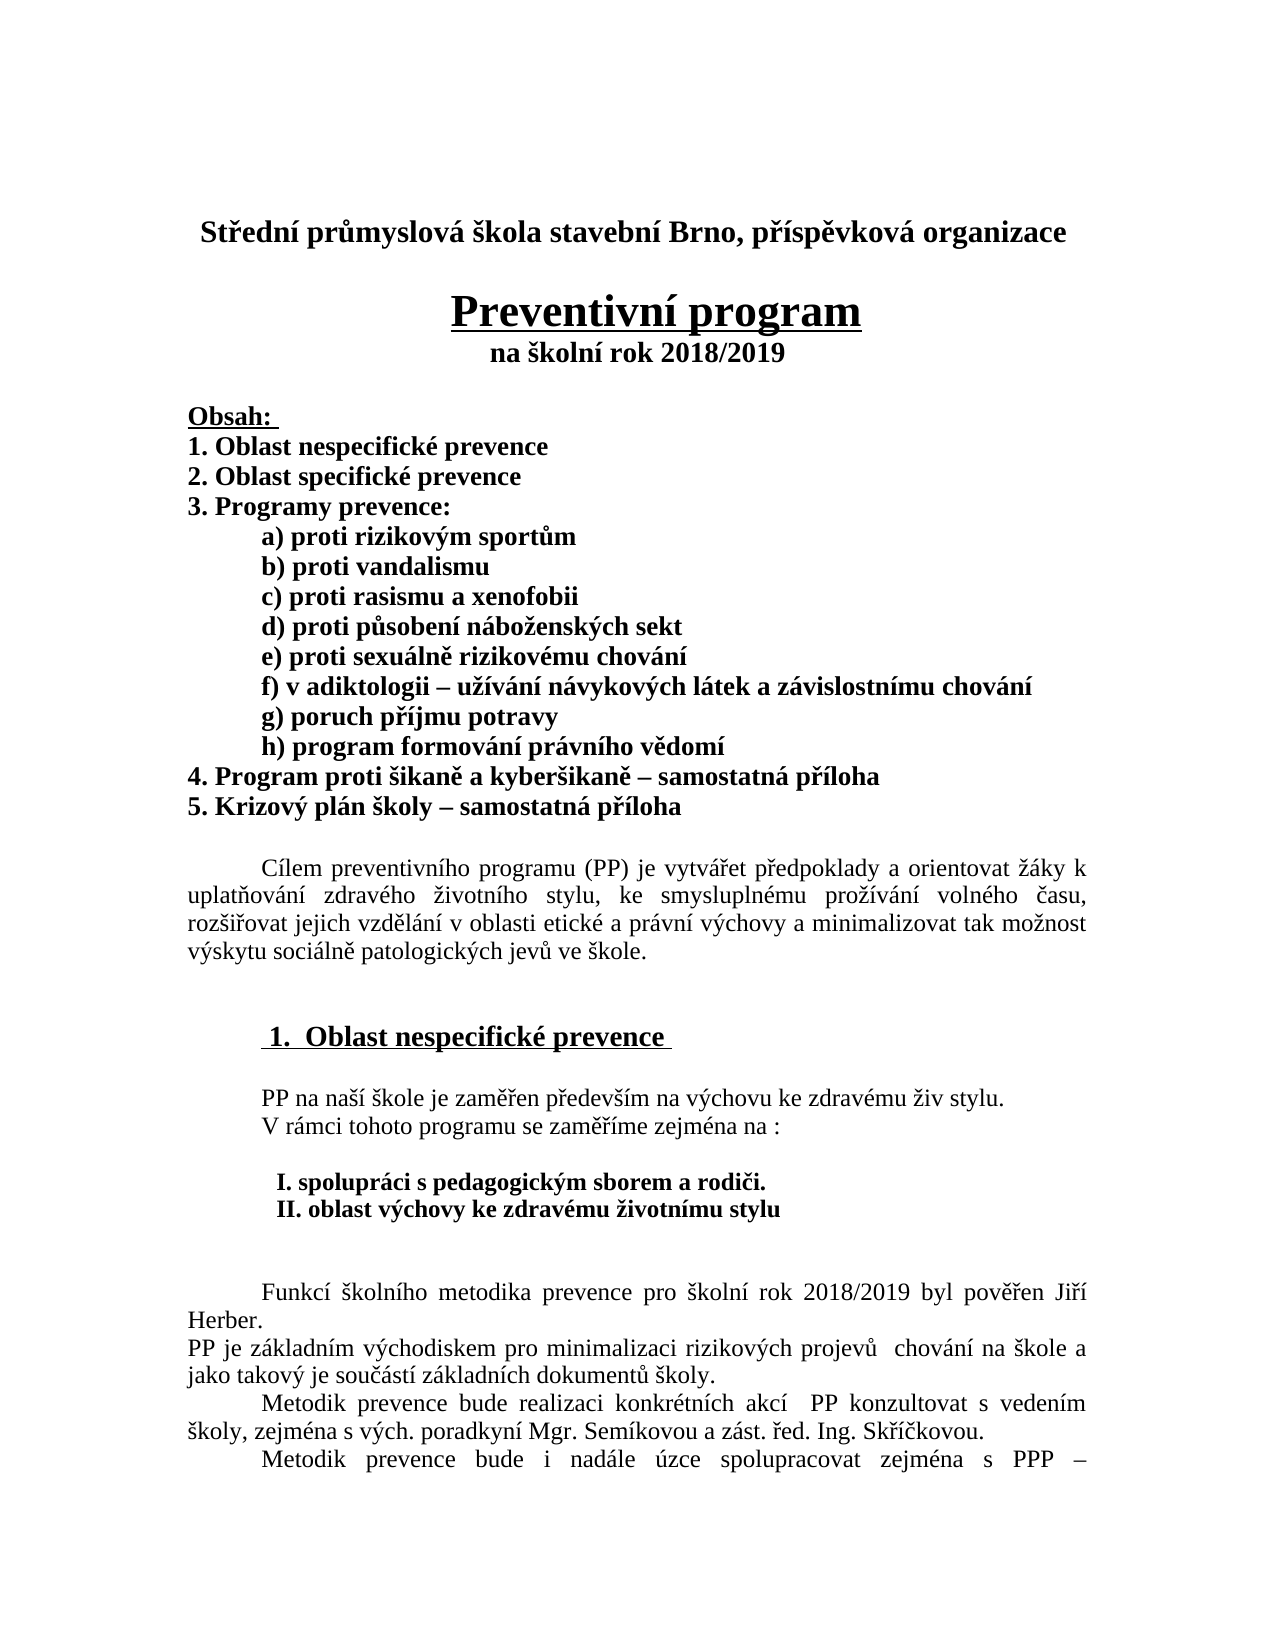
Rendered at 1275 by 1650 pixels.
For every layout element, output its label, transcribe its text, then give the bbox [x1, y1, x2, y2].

text f) v adiktologii – užívání návykových látek a závislostnímu chování [187, 671, 1087, 701]
text g) poruch příjmu potravy [187, 701, 1087, 731]
text PP je základním východiskem pro minimalizaci rizikových projevů chování na škole a jako takový je součástí základních dokumentů školy. [187, 1334, 1087, 1389]
text na školní rok 2018/2019 [187, 337, 1087, 369]
text 3. Programy prevence: [187, 491, 1087, 521]
text 4. Program proti šikaně a kyberšikaně – samostatná příloha [187, 761, 1087, 791]
text Metodik prevence bude i nadále úzce spolupracovat zejména s PPP – [187, 1445, 1087, 1472]
text Cílem preventivního programu (PP) je vytvářet předpoklady a orientovat žáky k uplatňování zdravého životního stylu, ke smysluplnému prožívání volného času, rozšiřovat jejich vzdělání v oblasti etické a právní výchovy a minimalizovat tak možnost výskytu sociálně patologických jevů ve škole. [187, 854, 1087, 964]
text V rámci tohoto programu se zaměříme zejména na : [187, 1112, 1087, 1140]
text Funkcí školního metodika prevence pro školní rok 2018/2019 byl pověřen Jiří Herber. [187, 1278, 1087, 1334]
text Obsah: [187, 401, 1087, 431]
text a) proti rizikovým sportům [187, 521, 1087, 551]
text Střední průmyslová škola stavební Brno, příspěvková organizace [187, 214, 1087, 249]
text PP na naší škole je zaměřen především na výchovu ke zdravému živ stylu. [187, 1084, 1087, 1112]
list I. spolupráci s pedagogickým sborem a rodiči. [247, 1168, 1087, 1195]
text e) proti sexuálně rizikovému chování [187, 641, 1087, 671]
list II. oblast výchovy ke zdravému životnímu stylu [247, 1195, 1087, 1223]
text 2. Oblast specifické prevence [187, 461, 1087, 491]
text Metodik prevence bude realizaci konkrétních akcí PP konzultovat s vedením školy, zejména s vých. poradkyní Mgr. Semíkovou a zást. řed. Ing. Skříčkovou. [187, 1389, 1087, 1445]
text b) proti vandalismu [187, 551, 1087, 581]
text 5. Krizový plán školy – samostatná příloha [187, 791, 1087, 821]
text 1. Oblast nespecifické prevence [187, 1020, 1087, 1052]
text Preventivní program [224, 286, 1087, 337]
text 1. Oblast nespecifické prevence [187, 431, 1087, 461]
text d) proti působení náboženských sekt [187, 611, 1087, 641]
text c) proti rasismu a xenofobii [187, 581, 1087, 611]
text h) program formování právního vědomí [187, 731, 1087, 761]
